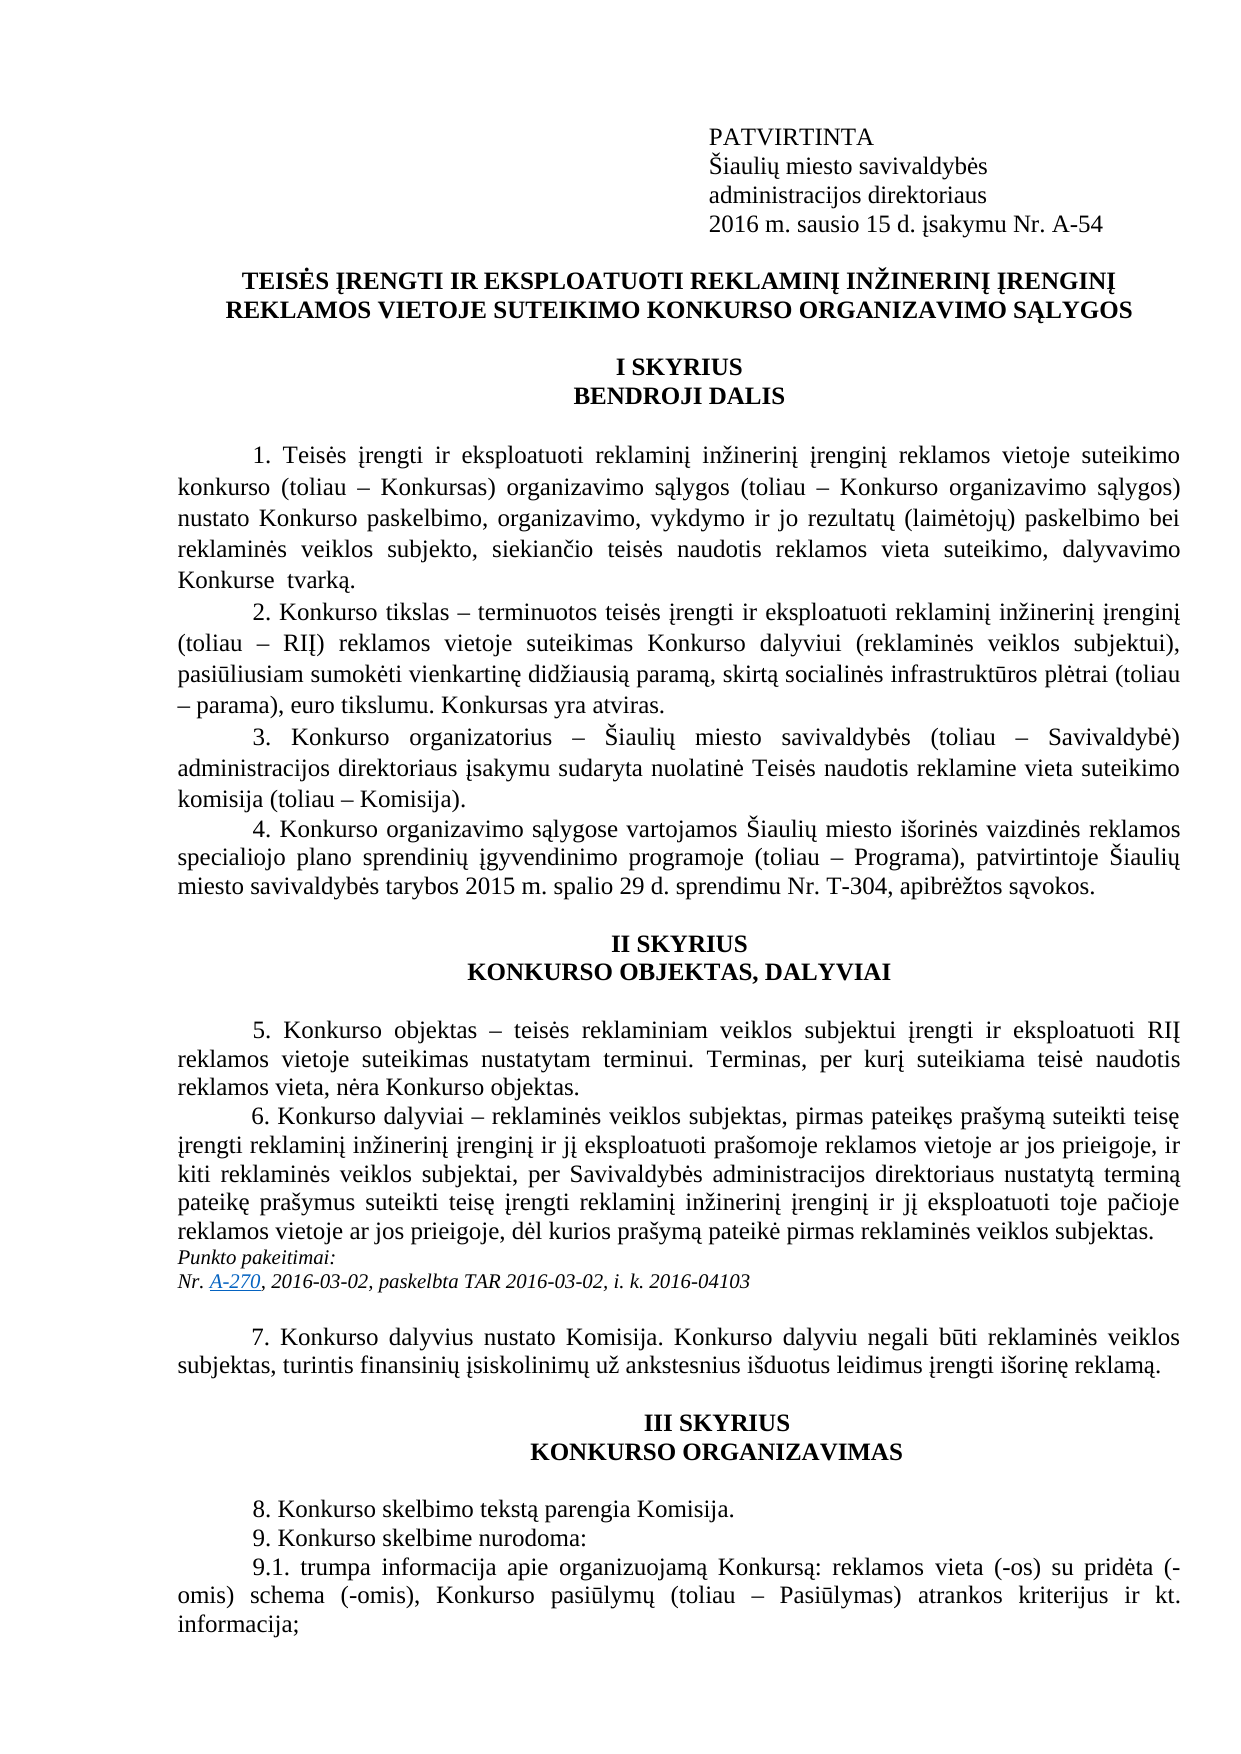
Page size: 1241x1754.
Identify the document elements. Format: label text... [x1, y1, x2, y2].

text I SKYRIUS [177, 352, 1181, 381]
text Punkto pakeitimai: [177, 1245, 1181, 1269]
text 8. Konkurso skelbimo tekstą parengia Komisija. [177, 1494, 1181, 1523]
text 3. Konkurso organizatorius – Šiaulių miesto savivaldybės (toliau – Savivaldybė) administracijos direktoriaus įsakymu sudaryta nuolatinė Teisės naudotis reklamine vieta suteikimo komisija (toliau – Komisija). [177, 720, 1181, 814]
text administracijos direktoriaus [709, 180, 1181, 209]
text 9.1. trumpa informacija apie organizuojamą Konkursą: reklamos vieta (-os) su pridėta (-omis) schema (-omis), Konkurso pasiūlymų (toliau – Pasiūlymas) atrankos kriterijus ir kt. informacija; [177, 1552, 1181, 1638]
text Nr. A-270, 2016-03-02, paskelbta TAR 2016-03-02, i. k. 2016-04103 [177, 1269, 1181, 1293]
text 2. Konkurso tikslas – terminuotos teisės įrengti ir eksploatuoti reklaminį inžinerinį įrenginį (toliau – RIĮ) reklamos vietoje suteikimas Konkurso dalyviui (reklaminės veiklos subjektui), pasiūliusiam sumokėti vienkartinę didžiausią paramą, skirtą socialinės infrastruktūros plėtrai (toliau – parama), euro tikslumu. Konkursas yra atviras. [177, 595, 1181, 720]
text 7. Konkurso dalyvius nustato Komisija. Konkurso dalyviu negali būti reklaminės veiklos subjektas, turintis finansinių įsiskolinimų už ankstesnius išduotus leidimus įrengti išorinę reklamą. [177, 1322, 1181, 1379]
text III SKYRIUS [177, 1408, 1181, 1437]
text II SKYRIUS [177, 929, 1181, 957]
text Šiaulių miesto savivaldybės [709, 151, 1181, 180]
text 4. Konkurso organizavimo sąlygose vartojamos Šiaulių miesto išorinės vaizdinės reklamos specialiojo plano sprendinių įgyvendinimo programoje (toliau – Programa), patvirtintoje Šiaulių miesto savivaldybės tarybos 2015 m. spalio 29 d. sprendimu Nr. T-304, apibrėžtos sąvokos. [177, 814, 1181, 900]
text 9. Konkurso skelbime nurodoma: [177, 1523, 1181, 1552]
text BENDROJI DALIS [177, 381, 1181, 410]
text 5. Konkurso objektas – teisės reklaminiam veiklos subjektui įrengti ir eksploatuoti RIĮ reklamos vietoje suteikimas nustatytam terminui. Terminas, per kurį suteikiama teisė naudotis reklamos vieta, nėra Konkurso objektas. [177, 1015, 1181, 1101]
text KONKURSO OBJEKTAS, DALYVIAI [177, 957, 1181, 986]
text 1. Teisės įrengti ir eksploatuoti reklaminį inžinerinį įrenginį reklamos vietoje suteikimo konkurso (toliau – Konkursas) organizavimo sąlygos (toliau – Konkurso organizavimo sąlygos) nustato Konkurso paskelbimo, organizavimo, vykdymo ir jo rezultatų (laimėtojų) paskelbimo bei reklaminės veiklos subjekto, siekiančio teisės naudotis reklamos vieta suteikimo, dalyvavimo Konkurse tvarką. [177, 439, 1181, 595]
text 6. Konkurso dalyviai – reklaminės veiklos subjektas, pirmas pateikęs prašymą suteikti teisę įrengti reklaminį inžinerinį įrenginį ir jį eksploatuoti prašomoje reklamos vietoje ar jos prieigoje, ir kiti reklaminės veiklos subjektai, per Savivaldybės administracijos direktoriaus nustatytą terminą pateikę prašymus suteikti teisę įrengti reklaminį inžinerinį įrenginį ir jį eksploatuoti toje pačioje reklamos vietoje ar jos prieigoje, dėl kurios prašymą pateikė pirmas reklaminės veiklos subjektas. [177, 1101, 1181, 1245]
text 2016 m. sausio 15 d. įsakymu Nr. A-54 [709, 209, 1181, 237]
text KONKURSO ORGANIZAVIMAS [177, 1437, 1181, 1466]
text PATVIRTINTA [709, 122, 1181, 151]
text TEISĖS ĮRENGTI IR EKSPLOATUOTI REKLAMINĮ INŽINERINĮ ĮRENGINĮ REKLAMOS VIETOJE SUTEIKIMO KONKURSO ORGANIZAVIMO SĄLYGOS [177, 266, 1181, 324]
